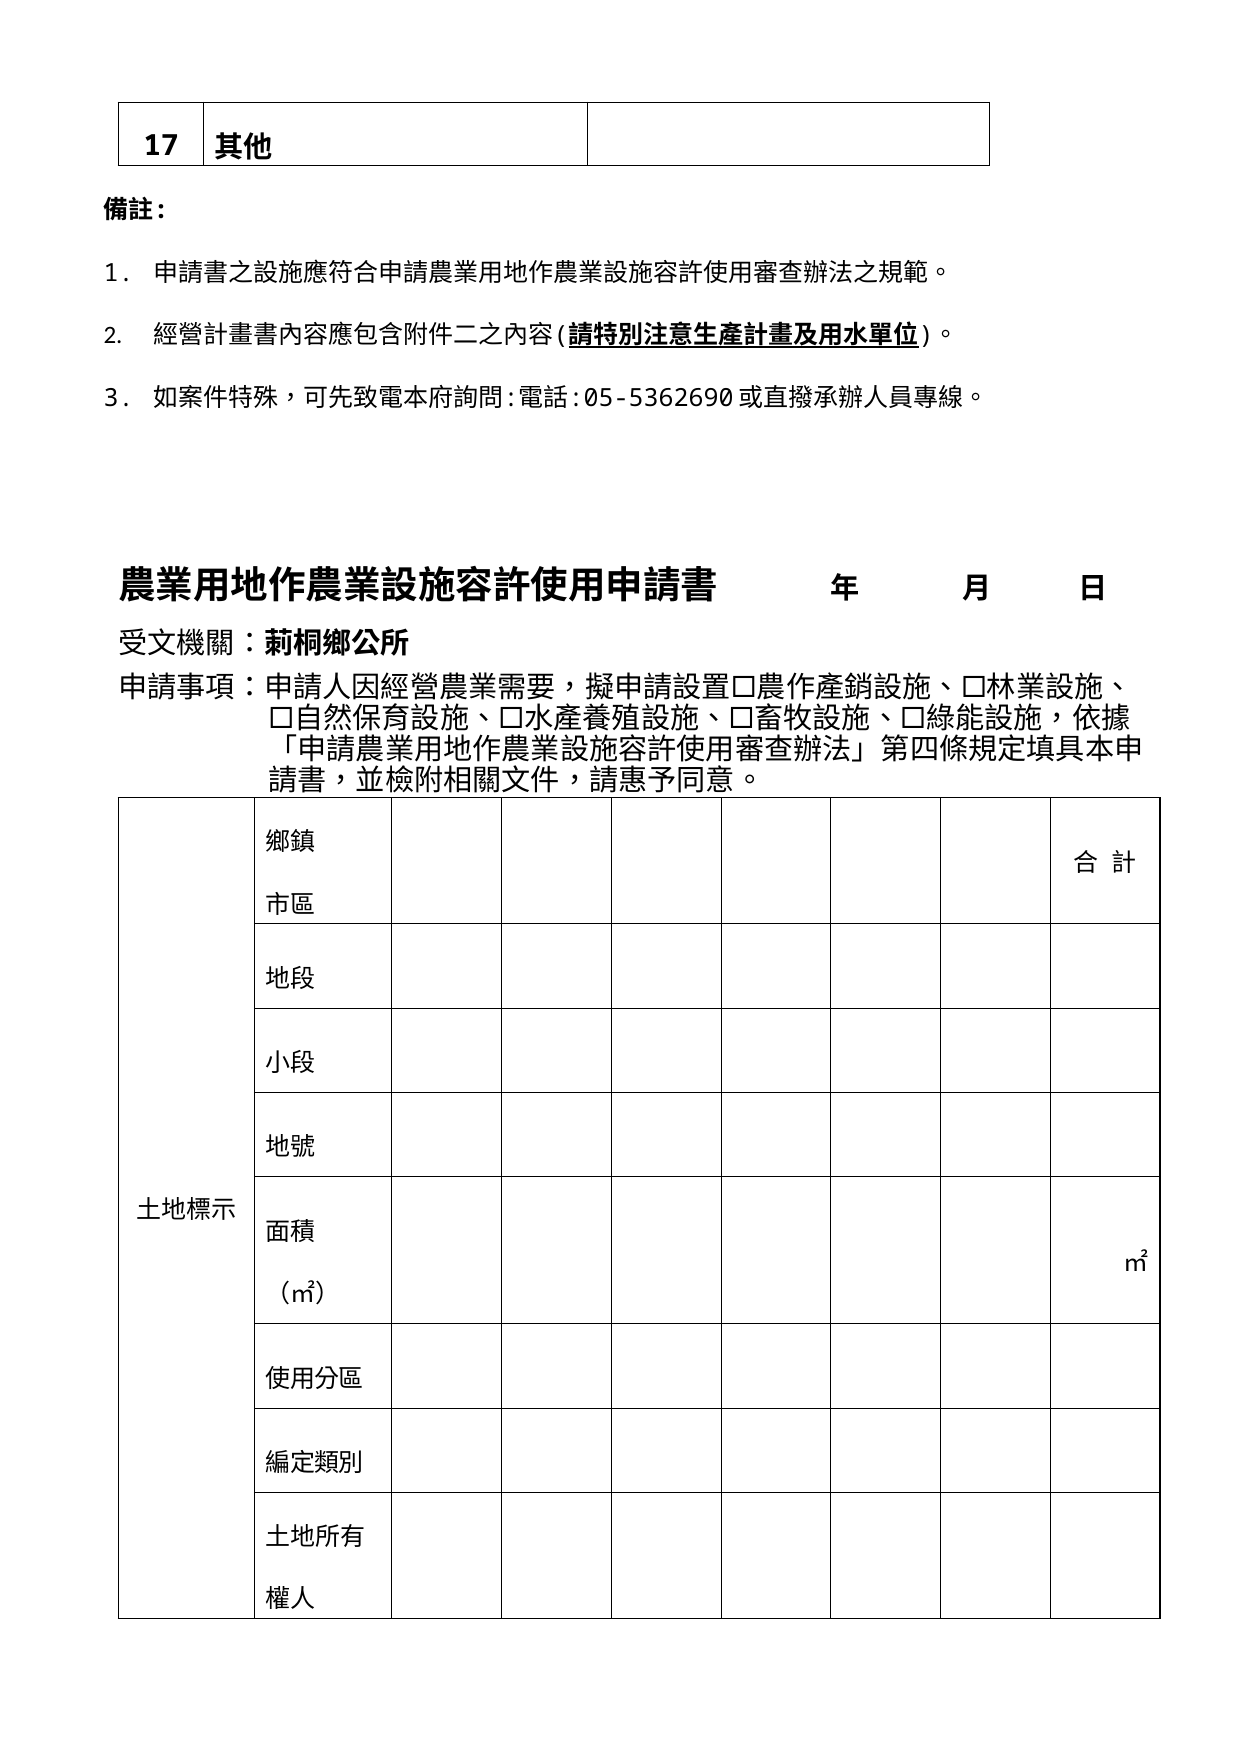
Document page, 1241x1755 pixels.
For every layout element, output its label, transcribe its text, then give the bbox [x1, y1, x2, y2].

table_cell [392, 1009, 501, 1092]
table_cell [831, 1409, 940, 1492]
text 備註: [103, 166, 1152, 229]
table_cell [502, 1177, 611, 1323]
table_header [392, 798, 501, 923]
table_cell [941, 1009, 1050, 1092]
table_cell [722, 924, 830, 1007]
table_cell [722, 1093, 830, 1176]
table_cell [1051, 1493, 1159, 1618]
table_cell [831, 1324, 940, 1407]
table_cell [722, 1177, 830, 1323]
table_cell [392, 1177, 501, 1323]
table_cell [831, 1093, 940, 1176]
table_cell [941, 1493, 1050, 1618]
table_cell [941, 1177, 1050, 1323]
table_cell [392, 1324, 501, 1407]
table_cell [392, 1409, 501, 1492]
table_cell [502, 1324, 611, 1407]
table_cell [1051, 1409, 1159, 1492]
table_cell 土地所有權人 [255, 1493, 391, 1618]
table_cell [612, 1009, 721, 1092]
table_cell [722, 1493, 830, 1618]
list 如案件特殊，可先致電本府詢問:電話:05-5362690或直撥承辦人員專線。 [103, 354, 1152, 416]
table_cell [831, 1493, 940, 1618]
table_cell 面積（㎡） [255, 1177, 391, 1323]
table_cell [941, 1093, 1050, 1176]
table_cell [941, 1409, 1050, 1492]
table_cell 17 [119, 103, 203, 165]
table_header [612, 798, 721, 923]
text 受文機關：莿桐鄉公所 [118, 619, 1152, 662]
table_cell [502, 1009, 611, 1092]
table_header 合 計 [1051, 798, 1159, 923]
table_cell [831, 1009, 940, 1092]
table_header [831, 798, 940, 923]
table_cell [612, 1177, 721, 1323]
table_cell 其他 [204, 103, 587, 165]
table_cell [722, 1009, 830, 1092]
table_header 鄉鎮 市區 [255, 798, 391, 923]
table_cell [588, 103, 989, 165]
text 申請事項：申請人因經營農業需要，擬申請設置農作產銷設施、林業設施、自然保育設施、水產養殖設施、畜牧設施、綠能設施，依據「申請農業用地作農業設施容許使用審查辦法」第四條規定填具本申請書，並檢附相關文件，請惠予同意。 [118, 672, 1152, 797]
table_cell [612, 1093, 721, 1176]
list 經營計畫書內容應包含附件二之內容(請特別注意生產計畫及用水單位)。 [103, 291, 1152, 354]
table_header [502, 798, 611, 923]
table_header [941, 798, 1050, 923]
table_cell [392, 1493, 501, 1618]
table_cell [612, 924, 721, 1007]
table_cell [502, 924, 611, 1007]
table_cell [392, 1093, 501, 1176]
table_cell [831, 1177, 940, 1323]
table_header [722, 798, 830, 923]
table_cell [392, 924, 501, 1007]
table_cell [831, 924, 940, 1007]
table_cell [612, 1324, 721, 1407]
table_cell 地號 [255, 1093, 391, 1176]
table_cell [722, 1409, 830, 1492]
table_cell [941, 1324, 1050, 1407]
text 農業用地作農業設施容許使用申請書 年 月 日 [118, 554, 1152, 609]
table_cell 地段 [255, 924, 391, 1007]
table_cell [612, 1409, 721, 1492]
table_cell 編定類別 [255, 1409, 391, 1492]
table_cell [612, 1493, 721, 1618]
table_cell 使用分區 [255, 1324, 391, 1407]
list 申請書之設施應符合申請農業用地作農業設施容許使用審查辦法之規範。 [103, 229, 1152, 291]
table_cell [1051, 1009, 1159, 1092]
table_cell 小段 [255, 1009, 391, 1092]
table_cell [1051, 1324, 1159, 1407]
table_cell [502, 1493, 611, 1618]
table_cell [1051, 924, 1159, 1007]
table_cell [941, 924, 1050, 1007]
table_header 土地標示 [119, 798, 254, 1618]
table_cell ㎡ [1051, 1177, 1159, 1323]
table_cell [1051, 1093, 1159, 1176]
table_cell [502, 1409, 611, 1492]
table_cell [502, 1093, 611, 1176]
table_cell [722, 1324, 830, 1407]
